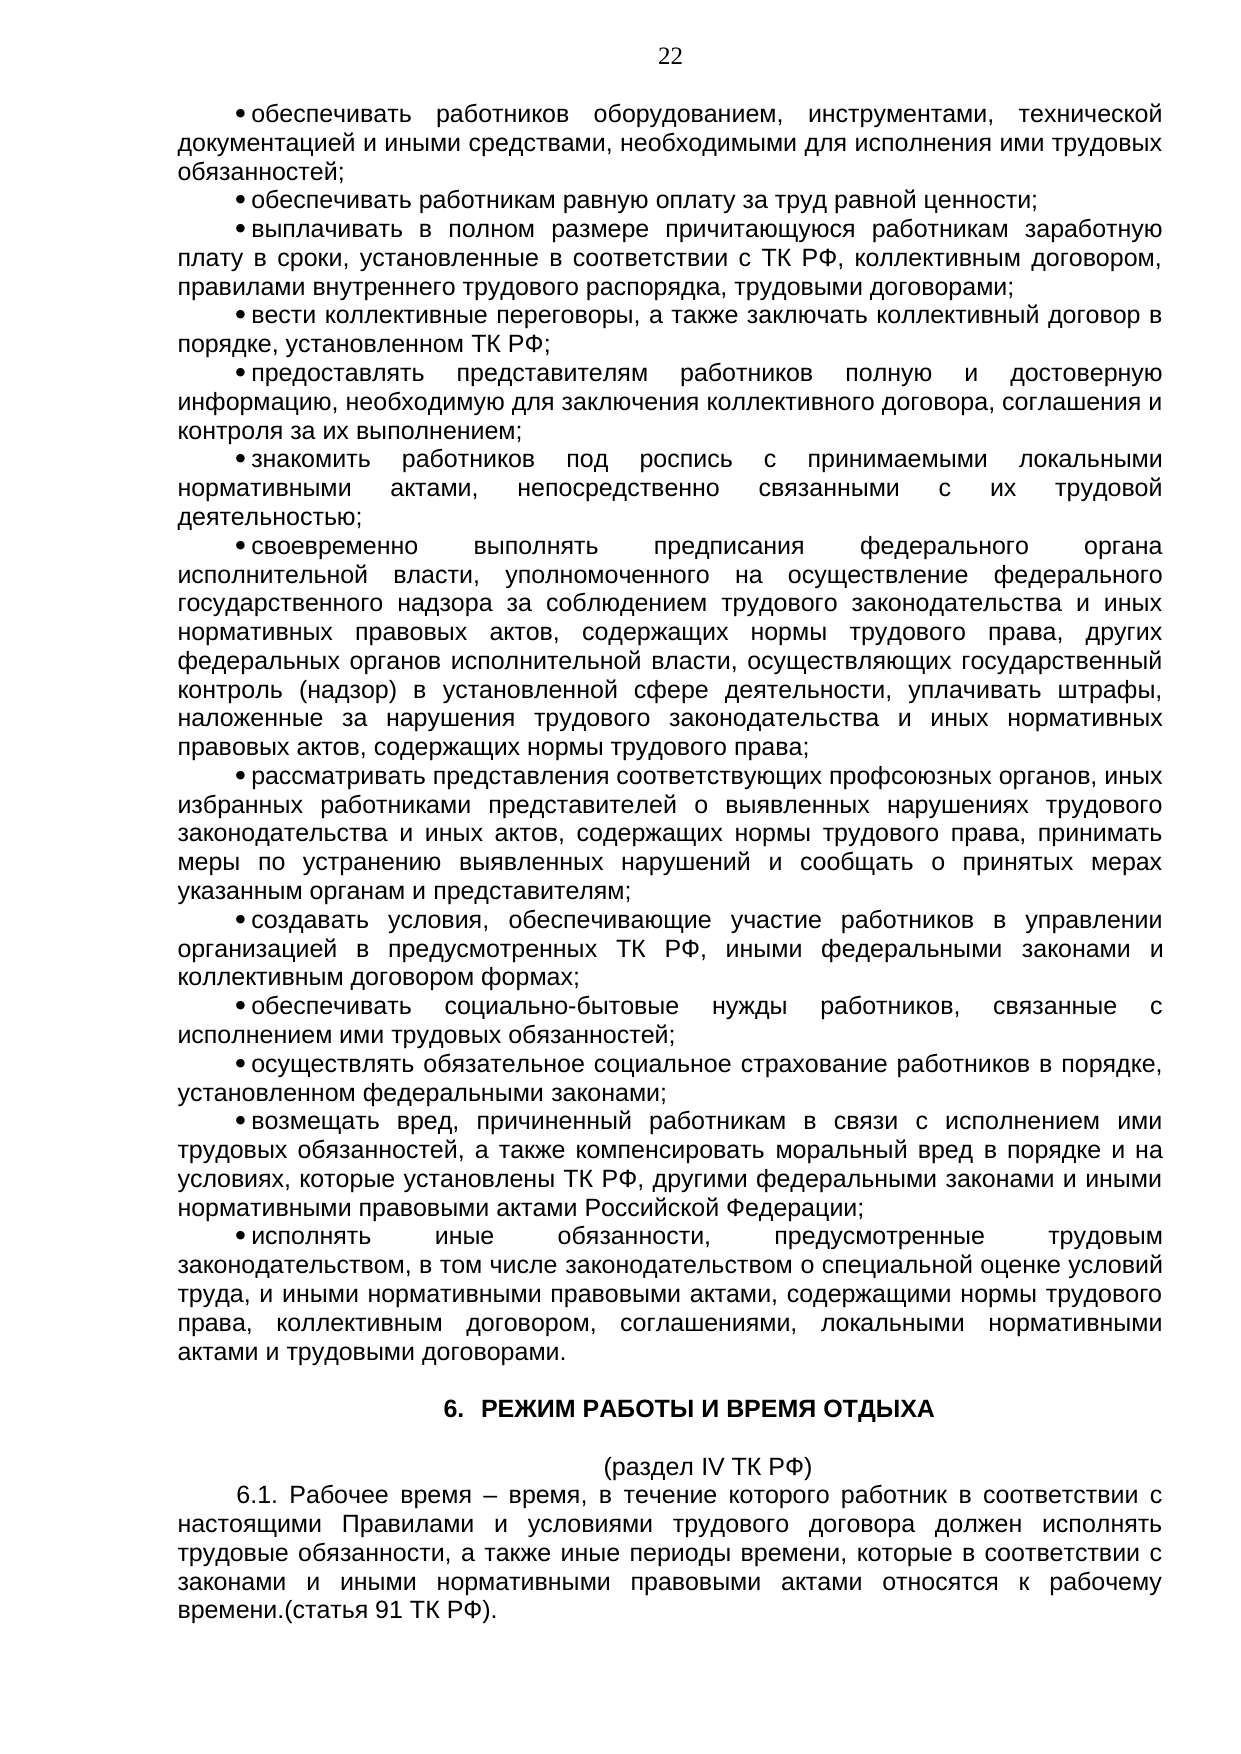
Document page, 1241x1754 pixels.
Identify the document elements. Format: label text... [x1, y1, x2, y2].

list обеспечивать работников оборудованием, инструментами, технической документацией и иными средствами, необходимыми для исполнения ими трудовых обязанностей; [177, 99, 1163, 185]
text 6.1. Рабочее время – время, в течение которого работник в соответствии с настоящими Правилами и условиями трудового договора должен исполнять трудовые обязанности, а также иные периоды времени, которые в соответствии с законами и иными нормативными правовыми актами относятся к рабочему времени.(статья 91 ТК РФ). [177, 1480, 1163, 1624]
list создавать условия, обеспечивающие участие работников в управлении организацией в предусмотренных ТК РФ, иными федеральными законами и коллективным договором формах; [177, 905, 1163, 991]
text (раздел IV ТК РФ) [177, 1451, 1163, 1480]
list обеспечивать работникам равную оплату за труд равной ценности; [177, 185, 1163, 214]
list возмещать вред, причиненный работникам в связи с исполнением ими трудовых обязанностей, а также компенсировать моральный вред в порядке и на условиях, которые установлены ТК РФ, другими федеральными законами и иными нормативными правовыми актами Российской Федерации; [177, 1106, 1163, 1221]
list выплачивать в полном размере причитающуюся работникам заработную плату в сроки, установленные в соответствии с ТК РФ, коллективным договором, правилами внутреннего трудового распорядка, трудовыми договорами; [177, 214, 1163, 300]
list знакомить работников под роспись с принимаемыми локальными нормативными актами, непосредственно связанными с их трудовой деятельностью; [177, 444, 1163, 531]
list РЕЖИМ РАБОТЫ И ВРЕМЯ ОТДЫХА [215, 1394, 1163, 1423]
list обеспечивать социально-бытовые нужды работников, связанные с исполнением ими трудовых обязанностей; [177, 991, 1163, 1049]
list осуществлять обязательное социальное страхование работников в порядке, установленном федеральными законами; [177, 1049, 1163, 1106]
list предоставлять представителям работников полную и достоверную информацию, необходимую для заключения коллективного договора, соглашения и контроля за их выполнением; [177, 358, 1163, 444]
list исполнять иные обязанности, предусмотренные трудовым законодательством, в том числе законодательством о специальной оценке условий труда, и иными нормативными правовыми актами, содержащими нормы трудового права, коллективным договором, соглашениями, локальными нормативными актами и трудовыми договорами. [177, 1221, 1163, 1365]
list своевременно выполнять предписания федерального органа исполнительной власти, уполномоченного на осуществление федерального государственного надзора за соблюдением трудового законодательства и иных нормативных правовых актов, содержащих нормы трудового права, других федеральных органов исполнительной власти, осуществляющих государственный контроль (надзор) в установленной сфере деятельности, уплачивать штрафы, наложенные за нарушения трудового законодательства и иных нормативных правовых актов, содержащих нормы трудового права; [177, 531, 1163, 761]
list рассматривать представления соответствующих профсоюзных органов, иных избранных работниками представителей о выявленных нарушениях трудового законодательства и иных актов, содержащих нормы трудового права, принимать меры по устранению выявленных нарушений и сообщать о принятых мерах указанным органам и представителям; [177, 761, 1163, 905]
list вести коллективные переговоры, а также заключать коллективный договор в порядке, установленном ТК РФ; [177, 300, 1163, 358]
